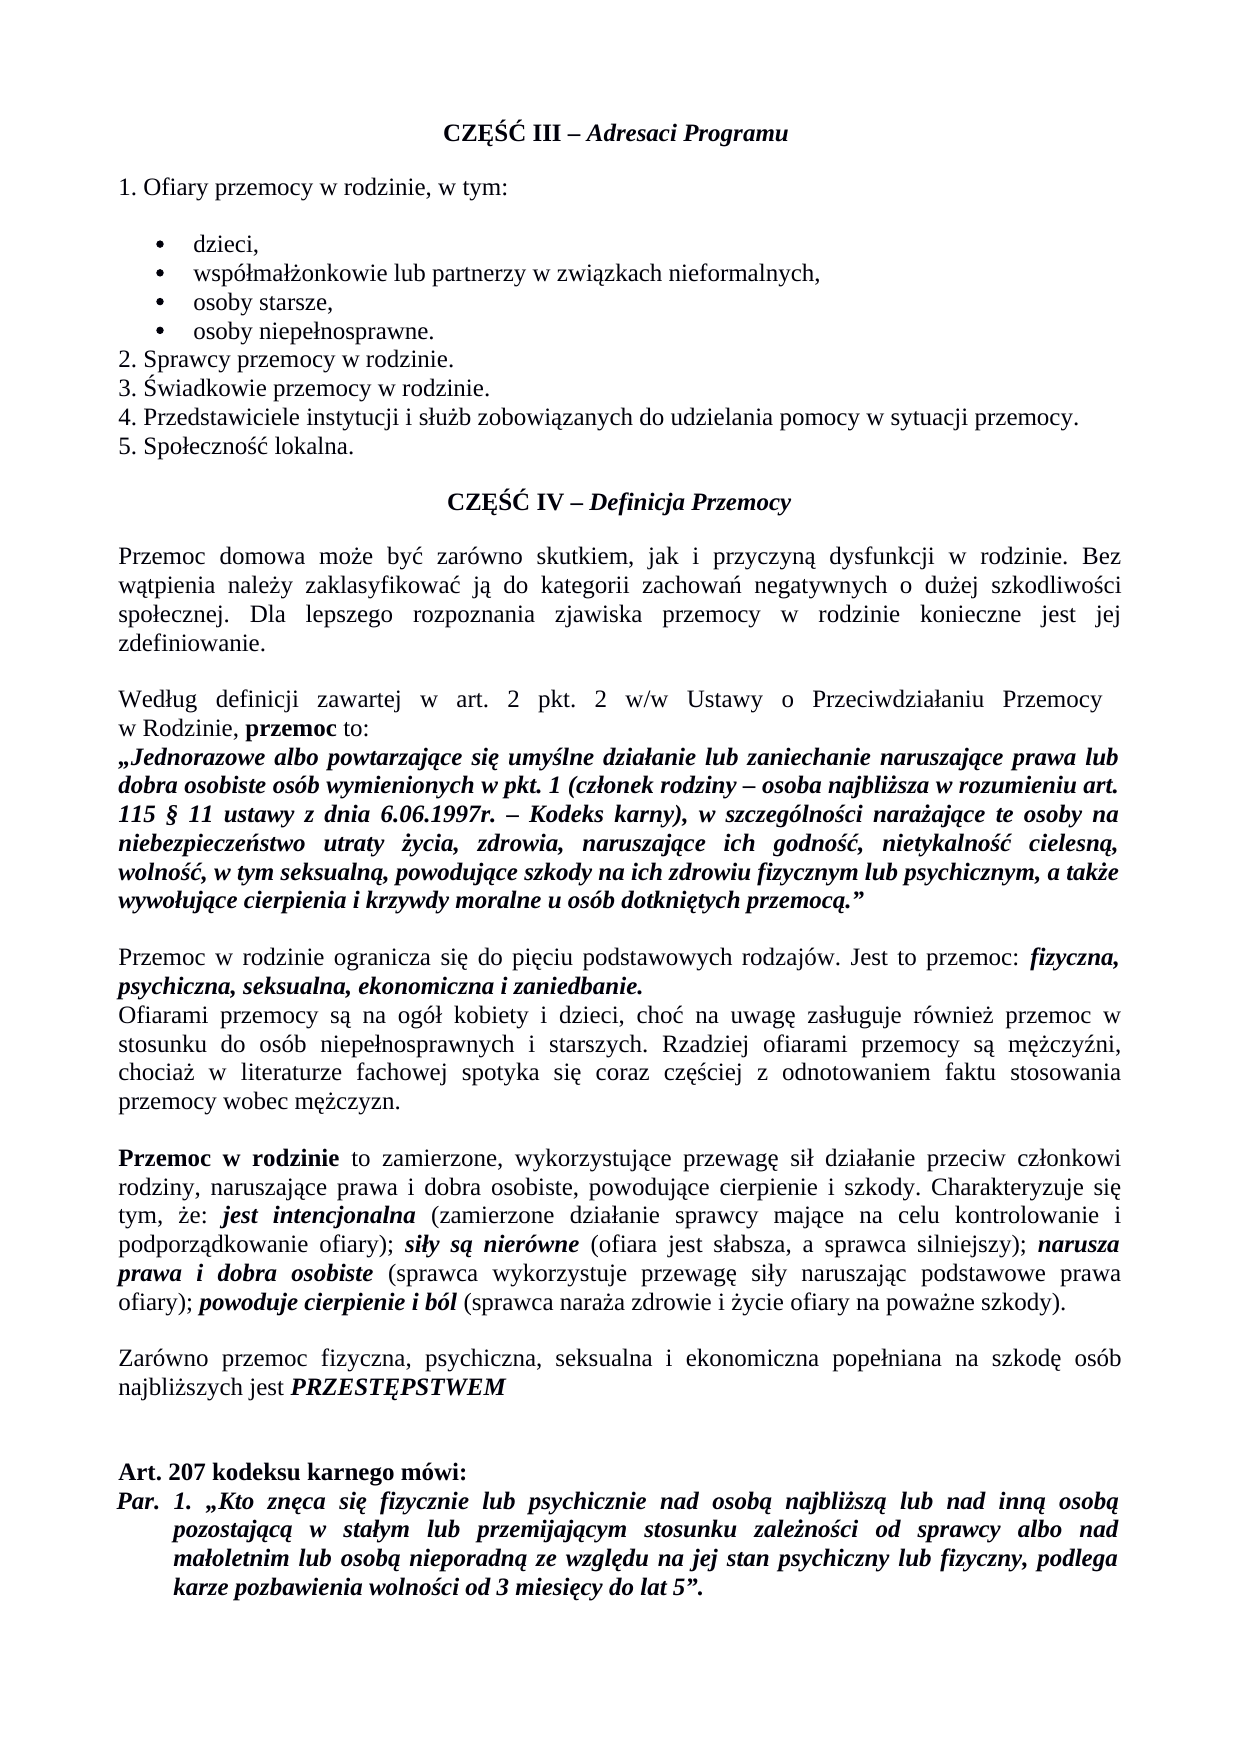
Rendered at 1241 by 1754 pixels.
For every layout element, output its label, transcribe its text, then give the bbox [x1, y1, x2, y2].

text CZĘŚĆ III – Adresaci Programu [118, 118, 1122, 147]
text CZĘŚĆ IV – Definicja Przemocy [118, 487, 1122, 516]
text 4. Przedstawiciele instytucji i służb zobowiązanych do udzielania pomocy w sytuacji przemocy. [118, 402, 1122, 431]
list osoby niepełnosprawne. [156, 316, 1122, 344]
text Par. 1. „Kto znęca się fizycznie lub psychicznie nad osobą najbliższą lub nad inną osobą pozostającą w stałym lub przemijającym stosunku zależności od sprawcy albo nad małoletnim lub osobą nieporadną ze względu na jej stan psychiczny lub fizyczny, podlega karze pozbawienia wolności od 3 miesięcy do lat 5”. [116, 1486, 1122, 1601]
text 1. Ofiary przemocy w rodzinie, w tym: [118, 172, 1122, 201]
text Art. 207 kodeksu karnego mówi: [118, 1457, 1122, 1486]
text 5. Społeczność lokalna. [118, 431, 1122, 459]
text Przemoc w rodzinie ogranicza się do pięciu podstawowych rodzajów. Jest to przemoc: fizyczna, psychiczna, seksualna, ekonomiczna i zaniedbanie. [118, 942, 1122, 1000]
text Ofiarami przemocy są na ogół kobiety i dzieci, choć na uwagę zasługuje również przemoc w stosunku do osób niepełnosprawnych i starszych. Rzadziej ofiarami przemocy są mężczyźni, chociaż w literaturze fachowej spotyka się coraz częściej z odnotowaniem faktu stosowania przemocy wobec mężczyzn. [118, 1000, 1122, 1115]
text 3. Świadkowie przemocy w rodzinie. [118, 373, 1122, 402]
text Przemoc w rodzinie to zamierzone, wykorzystujące przewagę sił działanie przeciw członkowi rodziny, naruszające prawa i dobra osobiste, powodujące cierpienie i szkody. Charakteryzuje się tym, że: jest intencjonalna (zamierzone działanie sprawcy mające na celu kontrolowanie i podporządkowanie ofiary); siły są nierówne (ofiara jest słabsza, a sprawca silniejszy); narusza prawa i dobra osobiste (sprawca wykorzystuje przewagę siły naruszając podstawowe prawa ofiary); powoduje cierpienie i ból (sprawca naraża zdrowie i życie ofiary na poważne szkody). [118, 1143, 1122, 1315]
text Przemoc domowa może być zarówno skutkiem, jak i przyczyną dysfunkcji w rodzinie. Bez wątpienia należy zaklasyfikować ją do kategorii zachowań negatywnych o dużej szkodliwości społecznej. Dla lepszego rozpoznania zjawiska przemocy w rodzinie konieczne jest jej zdefiniowanie. [118, 541, 1122, 656]
list osoby starsze, [156, 287, 1122, 316]
list współmałżonkowie lub partnerzy w związkach nieformalnych, [156, 258, 1122, 287]
text 2. Sprawcy przemocy w rodzinie. [118, 344, 1122, 373]
text Według definicji zawartej w art. 2 pkt. 2 w/w Ustawy o Przeciwdziałaniu Przemocy w Rodzinie, przemoc to: [118, 684, 1122, 742]
text Zarówno przemoc fizyczna, psychiczna, seksualna i ekonomiczna popełniana na szkodę osób najbliższych jest PRZESTĘPSTWEM [118, 1343, 1122, 1401]
list dzieci, [156, 229, 1122, 258]
text „Jednorazowe albo powtarzające się umyślne działanie lub zaniechanie naruszające prawa lub dobra osobiste osób wymienionych w pkt. 1 (członek rodziny – osoba najbliższa w rozumieniu art. 115 § 11 ustawy z dnia 6.06.1997r. – Kodeks karny), w szczególności narażające te osoby na niebezpieczeństwo utraty życia, zdrowia, naruszające ich godność, nietykalność cielesną, wolność, w tym seksualną, powodujące szkody na ich zdrowiu fizycznym lub psychicznym, a także wywołujące cierpienia i krzywdy moralne u osób dotkniętych przemocą.” [118, 742, 1122, 914]
